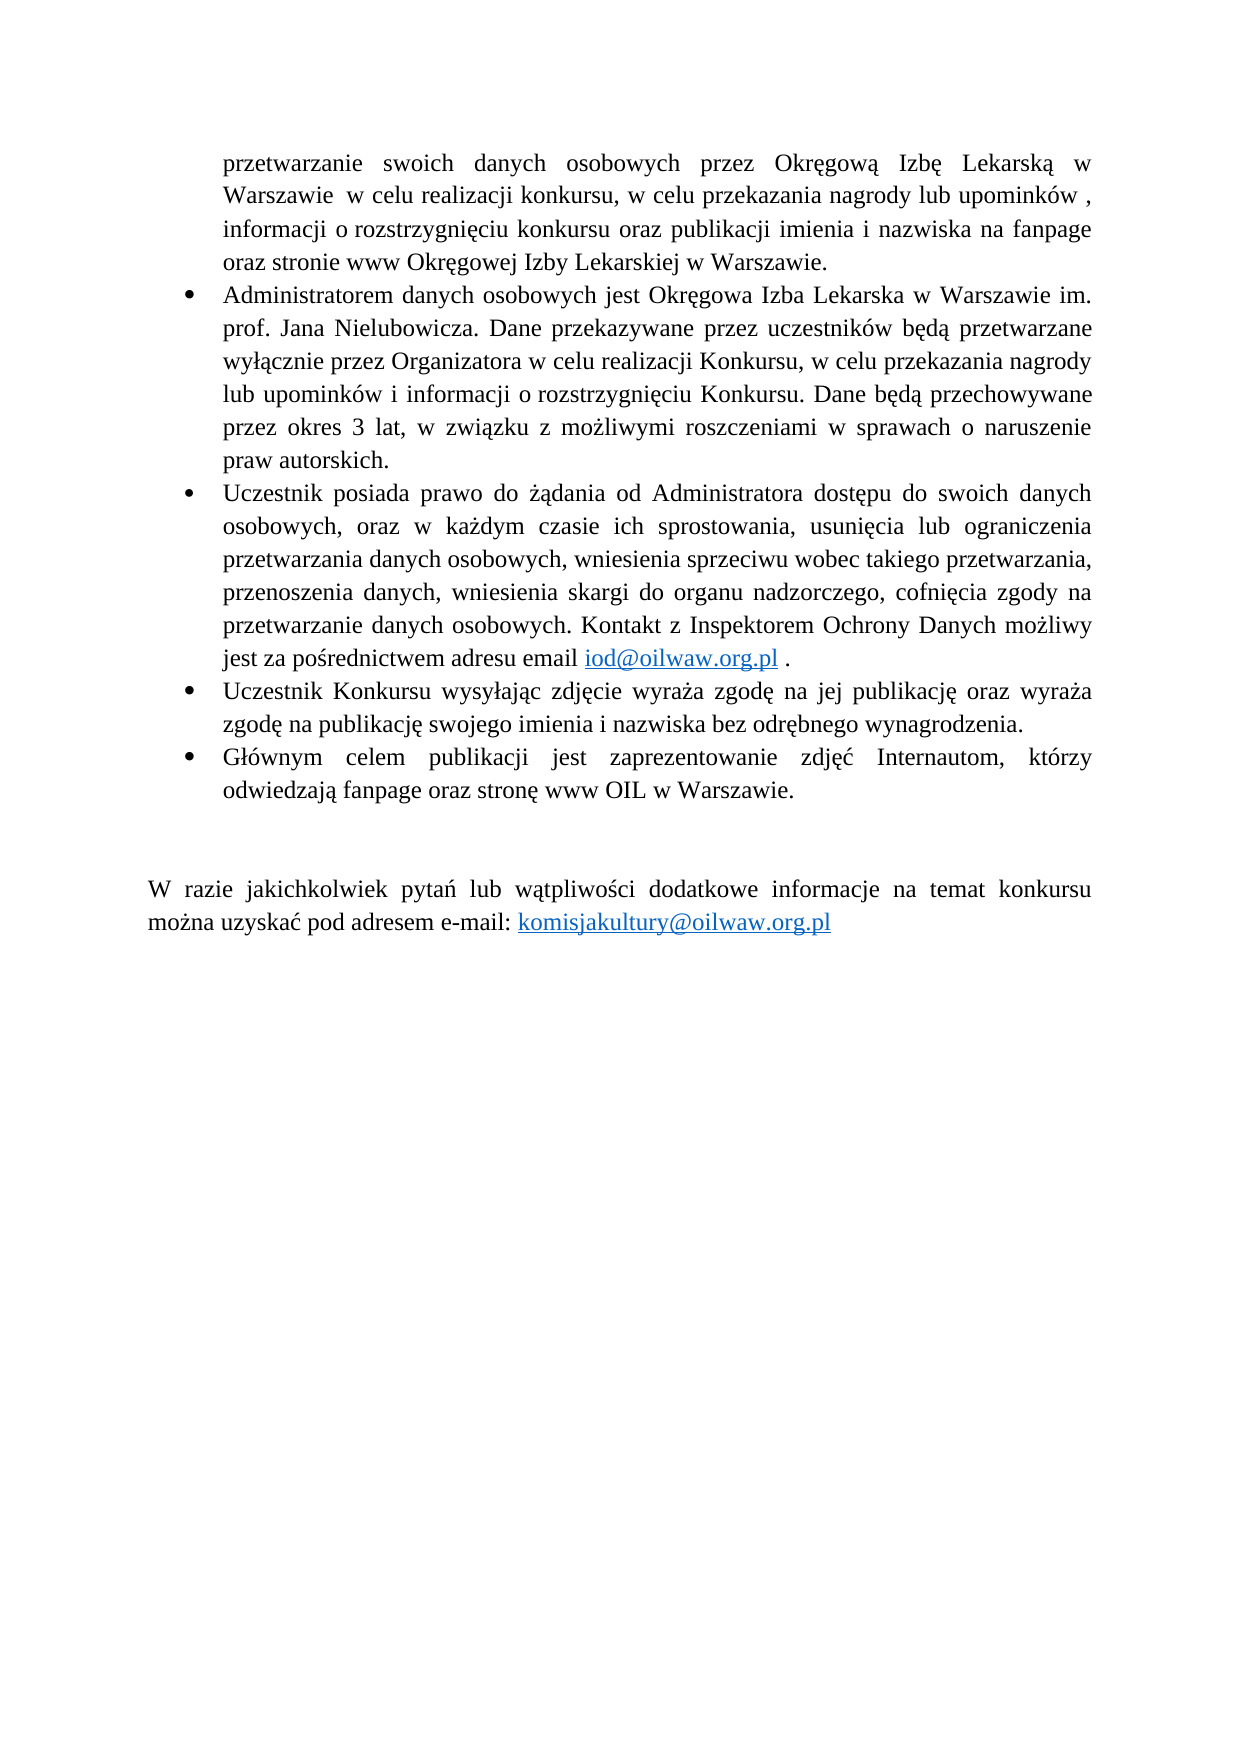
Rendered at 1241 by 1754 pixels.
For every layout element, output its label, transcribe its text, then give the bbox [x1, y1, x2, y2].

list Głównym celem publikacji jest zaprezentowanie zdjęć Internautom, którzy odwiedzają fanpage oraz stronę www OIL w Warszawie. [185, 742, 1093, 804]
list Uczestnik posiada prawo do żądania od Administratora dostępu do swoich danych osobowych, oraz w każdym czasie ich sprostowania, usunięcia lub ograniczenia przetwarzania danych osobowych, wniesienia sprzeciwu wobec takiego przetwarzania, przenoszenia danych, wniesienia skargi do organu nadzorczego, cofnięcia zgody na przetwarzanie danych osobowych. Kontakt z Inspektorem Ochrony Danych możliwy jest za pośrednictwem adresu email iod@oilwaw.org.pl . [185, 478, 1093, 672]
text W razie jakichkolwiek pytań lub wątpliwości dodatkowe informacje na temat konkursu można uzyskać pod adresem e-mail: komisjakultury@oilwaw.org.pl [148, 874, 1093, 936]
list Uczestnik Konkursu wysyłając zdjęcie wyraża zgodę na jej publikację oraz wyraża zgodę na publikację swojego imienia i nazwiska bez odrębnego wynagrodzenia. [185, 676, 1093, 738]
list Administratorem danych osobowych jest Okręgowa Izba Lekarska w Warszawie im. prof. Jana Nielubowicza. Dane przekazywane przez uczestników będą przetwarzane wyłącznie przez Organizatora w celu realizacji Konkursu, w celu przekazania nagrody lub upominków i informacji o rozstrzygnięciu Konkursu. Dane będą przechowywane przez okres 3 lat, w związku z możliwymi roszczeniami w sprawach o naruszenie praw autorskich. [185, 280, 1093, 473]
list przetwarzanie swoich danych osobowych przez Okręgową Izbę Lekarską w Warszawie w celu realizacji konkursu, w celu przekazania nagrody lub upominków , informacji o rozstrzygnięciu konkursu oraz publikacji imienia i nazwiska na fanpage oraz stronie www Okręgowej Izby Lekarskiej w Warszawie. [185, 148, 1093, 275]
